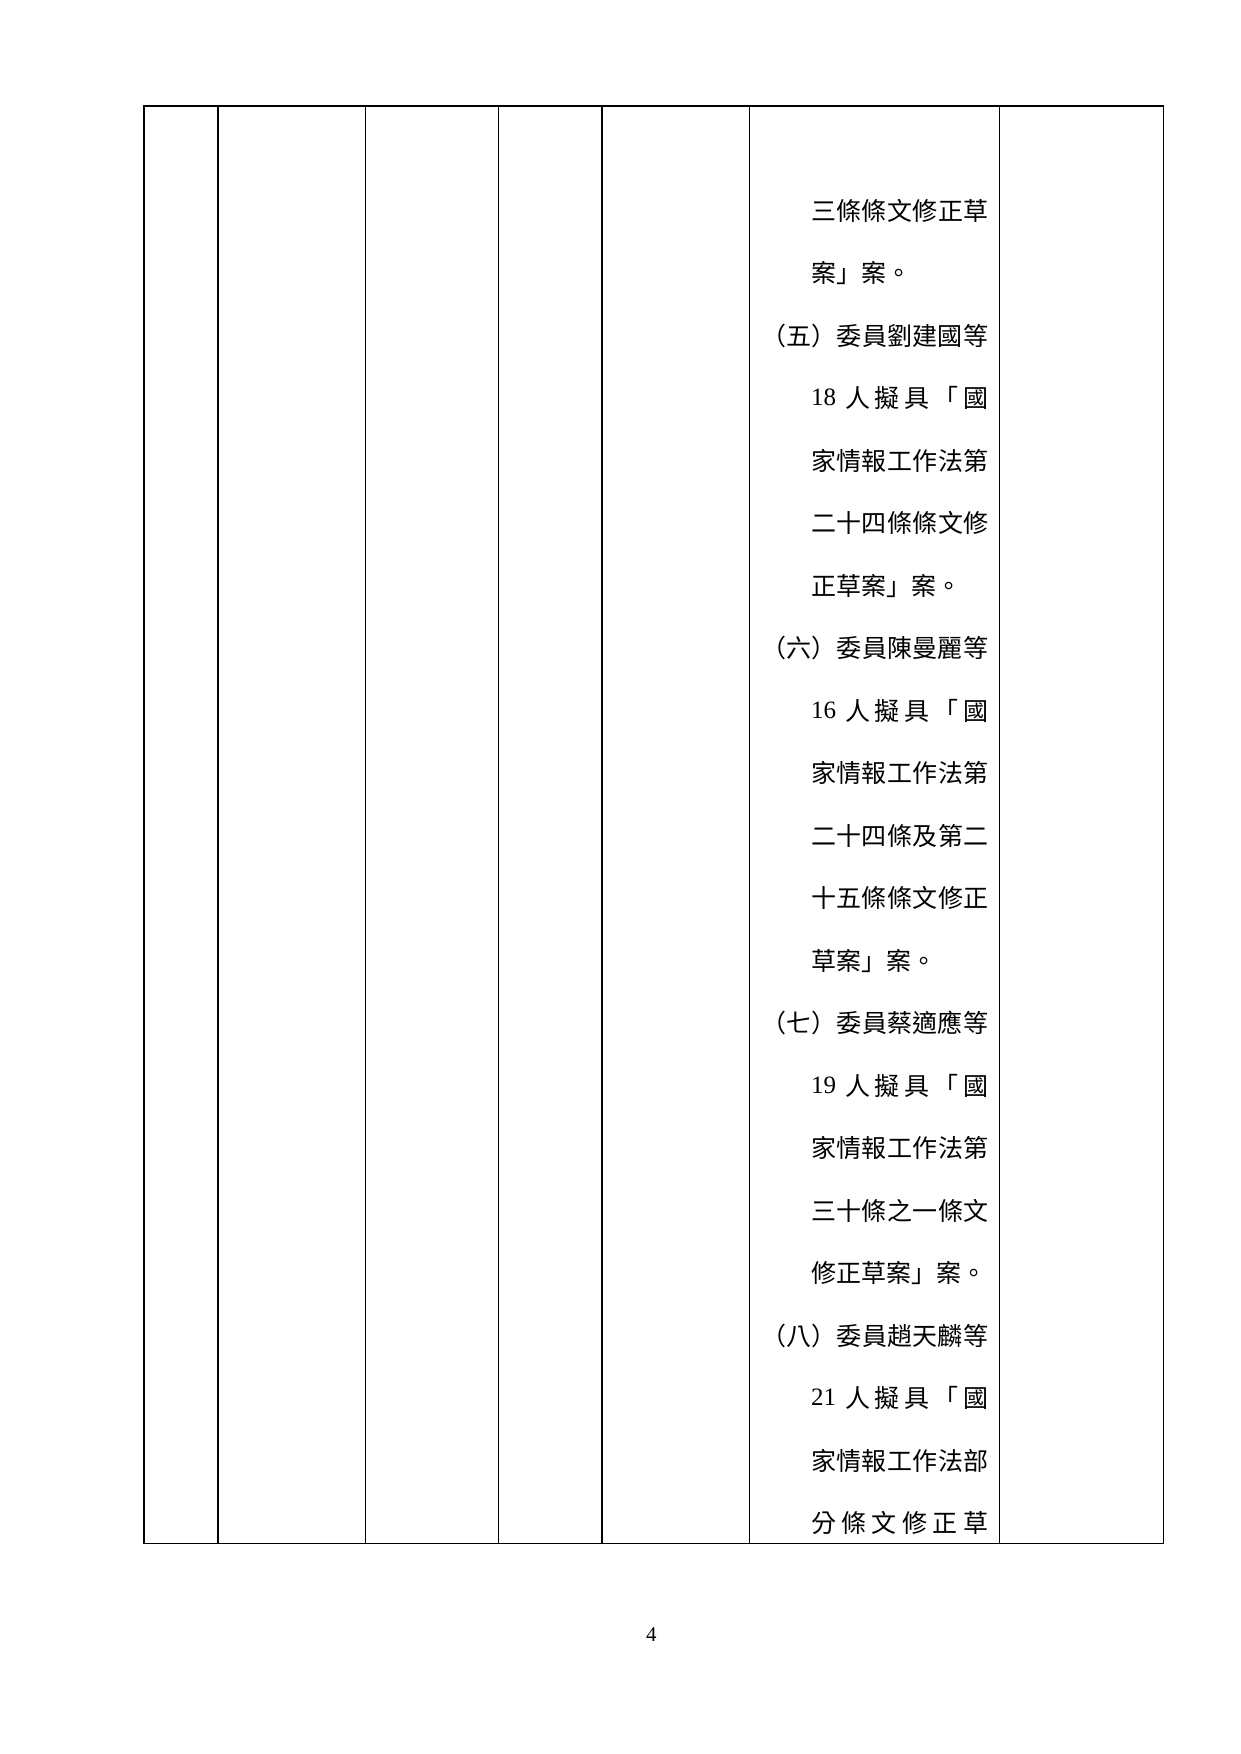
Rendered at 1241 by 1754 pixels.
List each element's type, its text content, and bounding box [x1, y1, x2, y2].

table_cell [1000, 107, 1163, 1543]
table_cell [366, 107, 498, 1543]
table_cell 三條條文修正草案」案。 （五）委員劉建國等18人擬具「國家情報工作法第二十四條條文修正草案」案。 （六）委員陳曼麗等16人擬具「國家情報工作法第二十四條及第二十五條條文修正草案」案。 （七）委員蔡適應等19人擬具「國家情報工作法第三十條之一條文修正草案」案。 （八）委員趙天麟等21人擬具「國家情報工作法部分條文修正草 [750, 107, 999, 1543]
table_cell [219, 107, 365, 1543]
table_cell [145, 107, 217, 1543]
table_cell [603, 107, 749, 1543]
table_cell [499, 107, 601, 1543]
